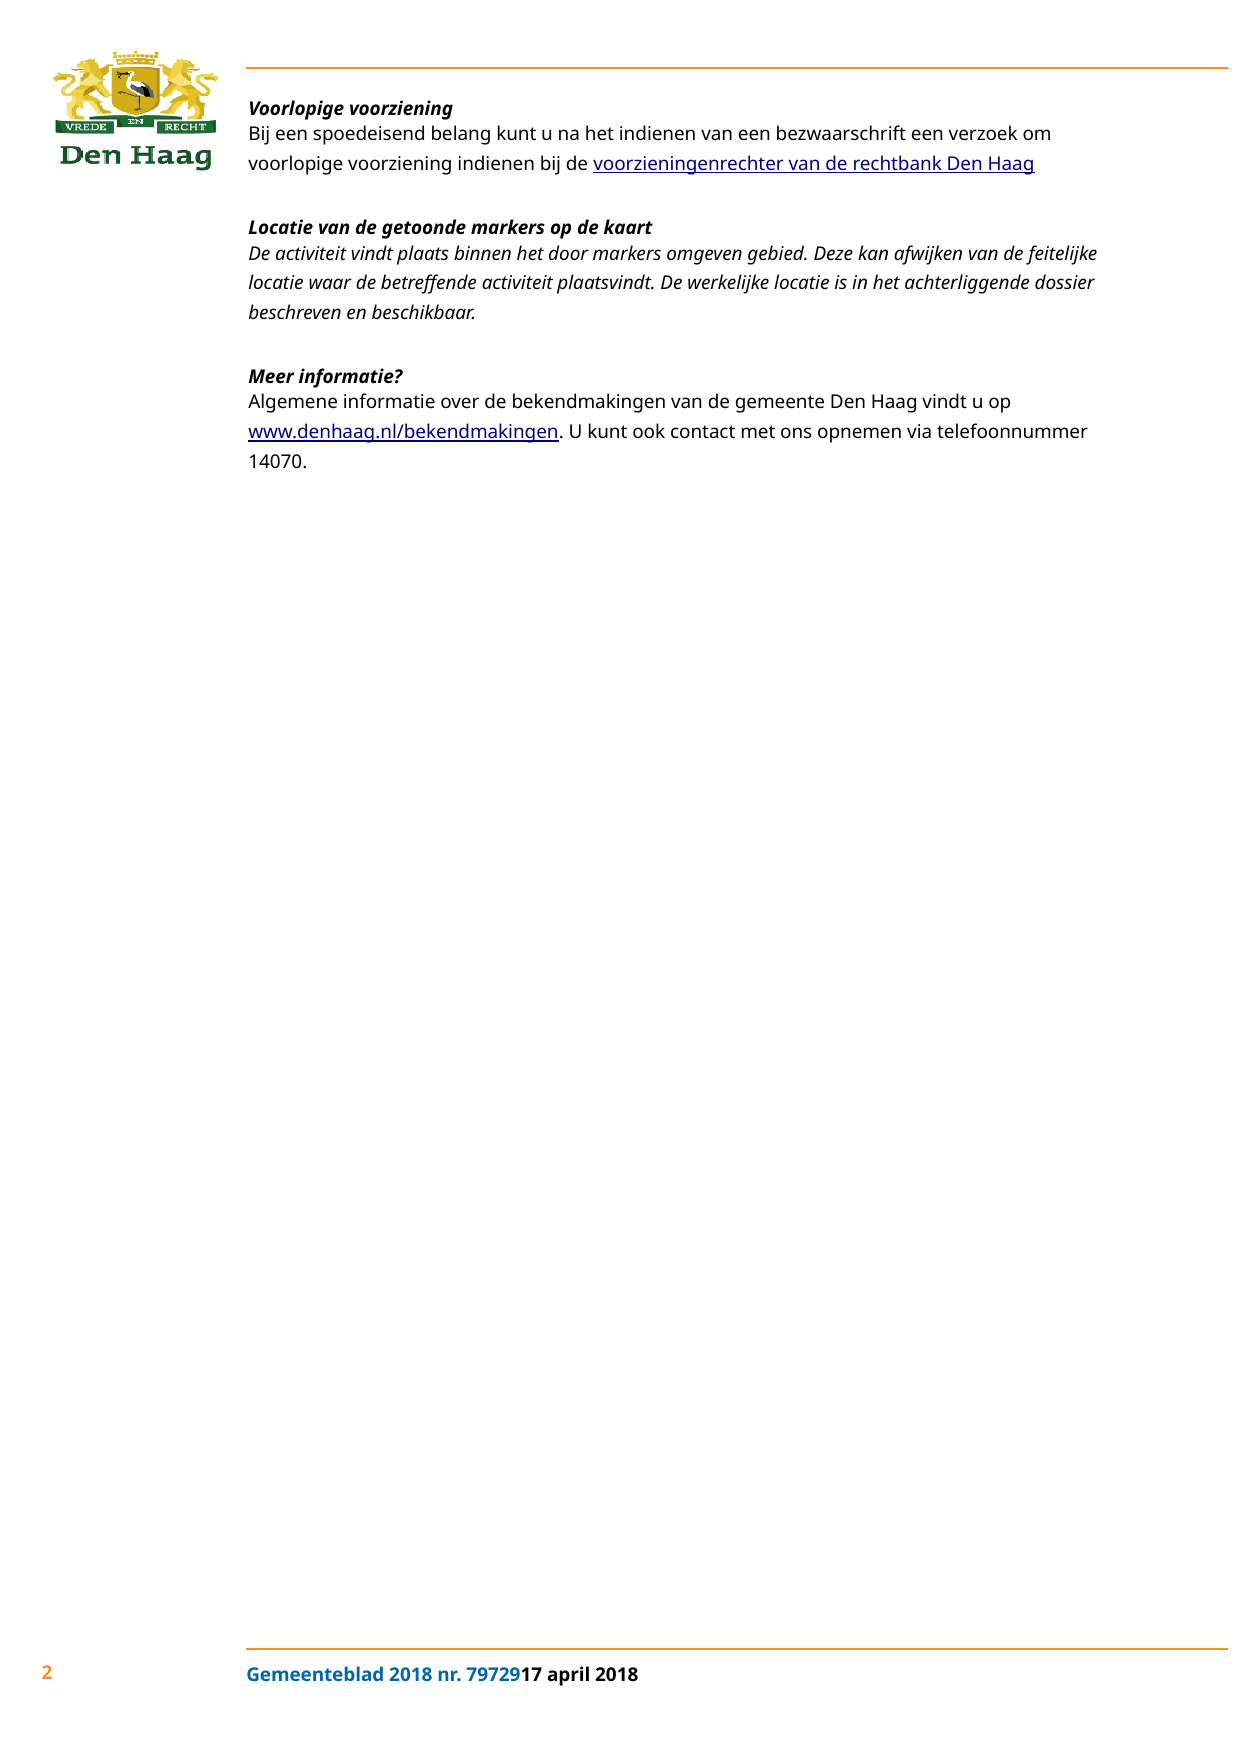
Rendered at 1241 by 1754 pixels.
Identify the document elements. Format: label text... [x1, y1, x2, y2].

text Voorlopige voorziening [248, 95, 1152, 121]
picture [41, 47, 231, 172]
text Algemene informatie over de bekendmakingen van de gemeente Den Haag vindt u op www.denhaag.nl/bekendmakingen. U kunt ook contact met ons opnemen via telefoonnummer 14070. [248, 389, 1152, 473]
text Bij een spoedeisend belang kunt u na het indienen van een bezwaarschrift een verzoek om voorlopige voorziening indienen bij de voorzieningenrechter van de rechtbank Den Haag [248, 121, 1152, 176]
text Meer informatie? [248, 363, 1152, 389]
text Locatie van de getoonde markers op de kaart [248, 214, 1152, 240]
text De activiteit vindt plaats binnen het door markers omgeven gebied. Deze kan afwijken van de feitelijke locatie waar de betreffende activiteit plaatsvindt. De werkelijke locatie is in het achterliggende dossier beschreven en beschikbaar. [248, 240, 1152, 325]
